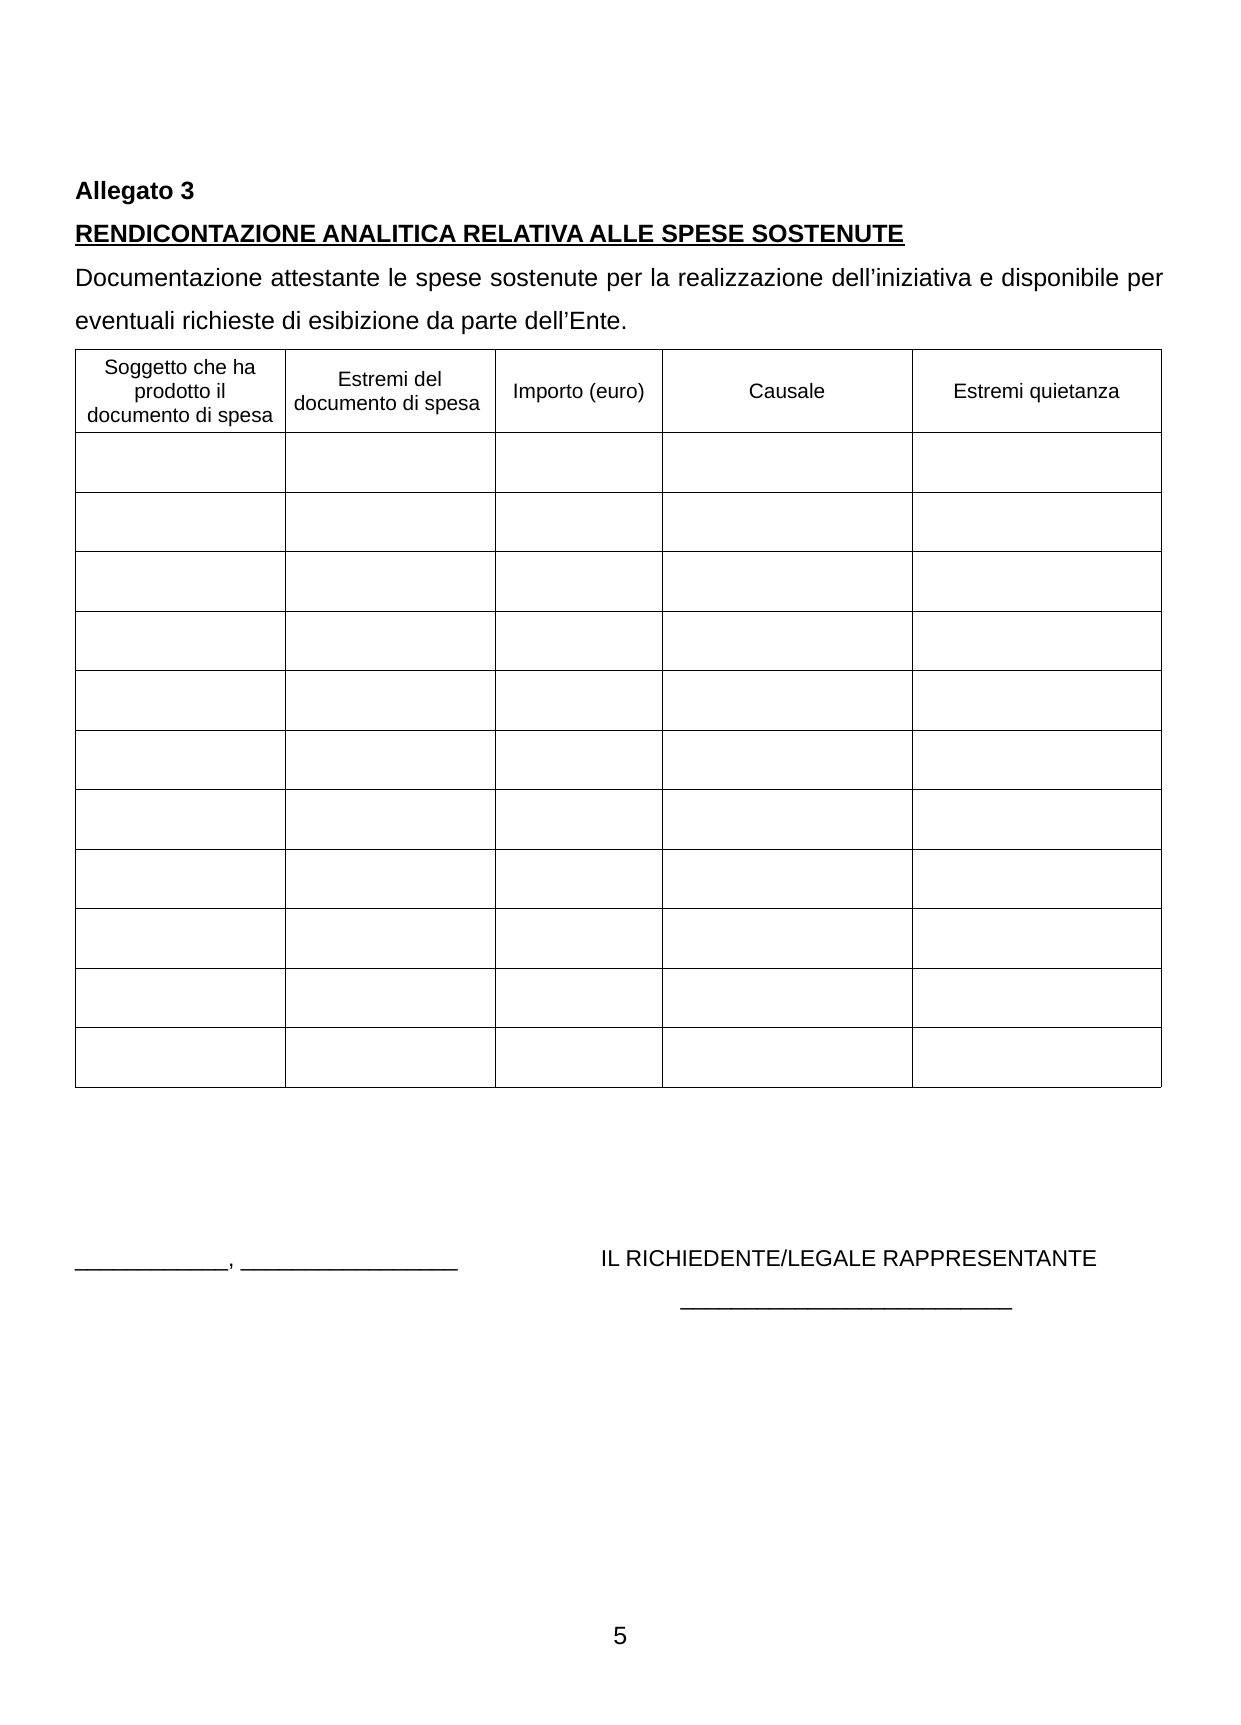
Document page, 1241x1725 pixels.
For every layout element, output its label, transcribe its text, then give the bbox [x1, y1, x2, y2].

table_cell [913, 909, 1161, 968]
table_header Soggetto che ha prodotto il documento di spesa [76, 350, 285, 432]
table_cell [286, 552, 495, 611]
table_cell [286, 850, 495, 908]
table_cell [663, 493, 912, 551]
table_cell [496, 850, 662, 908]
table_cell [663, 671, 912, 730]
text Documentazione attestante le spese sostenute per la realizzazione dell’iniziativa e disponibile per eventuali richieste di esibizione da parte dell’Ente. [75, 263, 1165, 334]
table_cell [663, 433, 912, 492]
table_cell [496, 671, 662, 730]
table_cell [286, 790, 495, 849]
text RENDICONTAZIONE ANALITICA RELATIVA ALLE SPESE SOSTENUTE [75, 219, 1165, 248]
table_cell [496, 1028, 662, 1087]
table_cell [76, 909, 285, 968]
table_cell [76, 969, 285, 1027]
text Allegato 3 [75, 176, 1165, 205]
table_cell [76, 731, 285, 789]
table_cell [663, 850, 912, 908]
table_cell [496, 552, 662, 611]
table_cell [913, 612, 1161, 670]
table_cell [496, 790, 662, 849]
table_cell [286, 969, 495, 1027]
table_cell [913, 671, 1161, 730]
table_cell [663, 909, 912, 968]
table_cell [286, 433, 495, 492]
table_cell [663, 790, 912, 849]
table_cell [913, 493, 1161, 551]
table_cell [496, 493, 662, 551]
table_cell [913, 850, 1161, 908]
table_cell [913, 433, 1161, 492]
table_cell [496, 731, 662, 789]
table_cell [286, 909, 495, 968]
table_cell [286, 612, 495, 670]
table_cell [496, 433, 662, 492]
table_cell [76, 1028, 285, 1087]
table_cell [76, 671, 285, 730]
table_header Causale [663, 350, 912, 432]
table_header Estremi quietanza [913, 350, 1161, 432]
table_cell [913, 790, 1161, 849]
table_cell [76, 612, 285, 670]
table_cell [663, 552, 912, 611]
table_cell [913, 552, 1161, 611]
table_cell [286, 1028, 495, 1087]
text __________________________ [75, 1284, 1165, 1311]
table_cell [663, 731, 912, 789]
table_cell [496, 909, 662, 968]
table_cell [663, 612, 912, 670]
table_cell [76, 790, 285, 849]
table_cell [913, 731, 1161, 789]
text ____________, _________________ IL RICHIEDENTE/LEGALE RAPPRESENTANTE [75, 1245, 1165, 1271]
table_cell [76, 552, 285, 611]
table_cell [496, 969, 662, 1027]
table_cell [913, 969, 1161, 1027]
table_cell [76, 493, 285, 551]
table_cell [286, 493, 495, 551]
table_cell [913, 1028, 1161, 1087]
table_header Importo (euro) [496, 350, 662, 432]
table_cell [286, 731, 495, 789]
table_cell [496, 612, 662, 670]
table_cell [663, 969, 912, 1027]
table_cell [286, 671, 495, 730]
table_cell [76, 850, 285, 908]
table_header Estremi del documento di spesa [286, 350, 495, 432]
table_cell [76, 433, 285, 492]
table_cell [663, 1028, 912, 1087]
